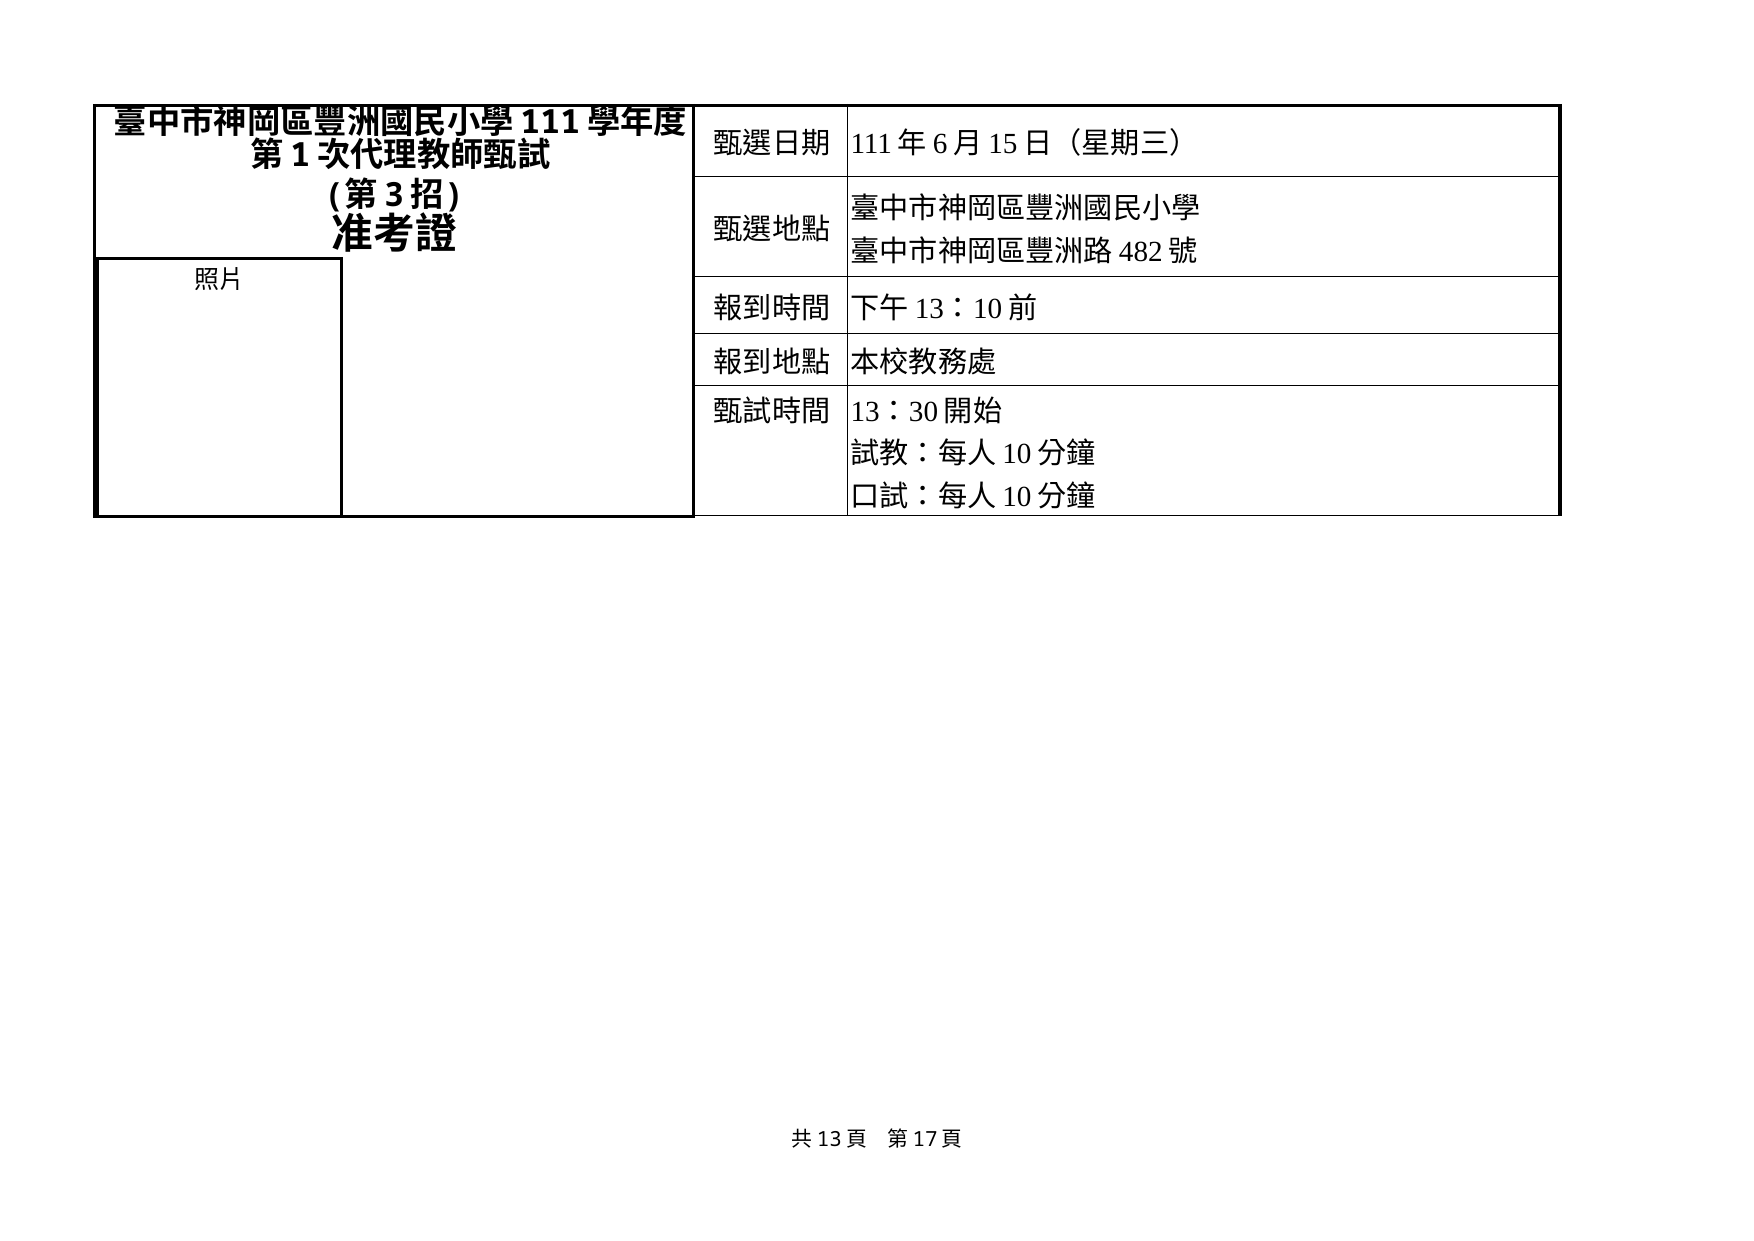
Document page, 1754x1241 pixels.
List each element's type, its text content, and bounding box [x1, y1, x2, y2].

table_cell 甄試時間 [695, 386, 847, 514]
table_cell 甄選地點 [695, 177, 847, 276]
table_cell 報到時間 [695, 277, 847, 333]
table_cell 臺中市神岡區豐洲國民小學 臺中市神岡區豐洲路482號 [848, 177, 1558, 276]
table_cell 13：30開始 試教：每人10分鐘 口試：每人10分鐘 [848, 386, 1558, 514]
table_header 甄選日期 [695, 107, 847, 176]
table_header 111年6月15日（星期三） [848, 107, 1558, 176]
table_header 臺中市神岡區豐洲國民小學111學年度 第1次代理教師甄試 (第3招) 准考證 [96, 107, 692, 514]
table_header 照片 [99, 260, 340, 515]
table_cell 本校教務處 [848, 334, 1558, 384]
table_cell 下午13：10前 [848, 277, 1558, 333]
table_cell 報到地點 [695, 334, 847, 384]
